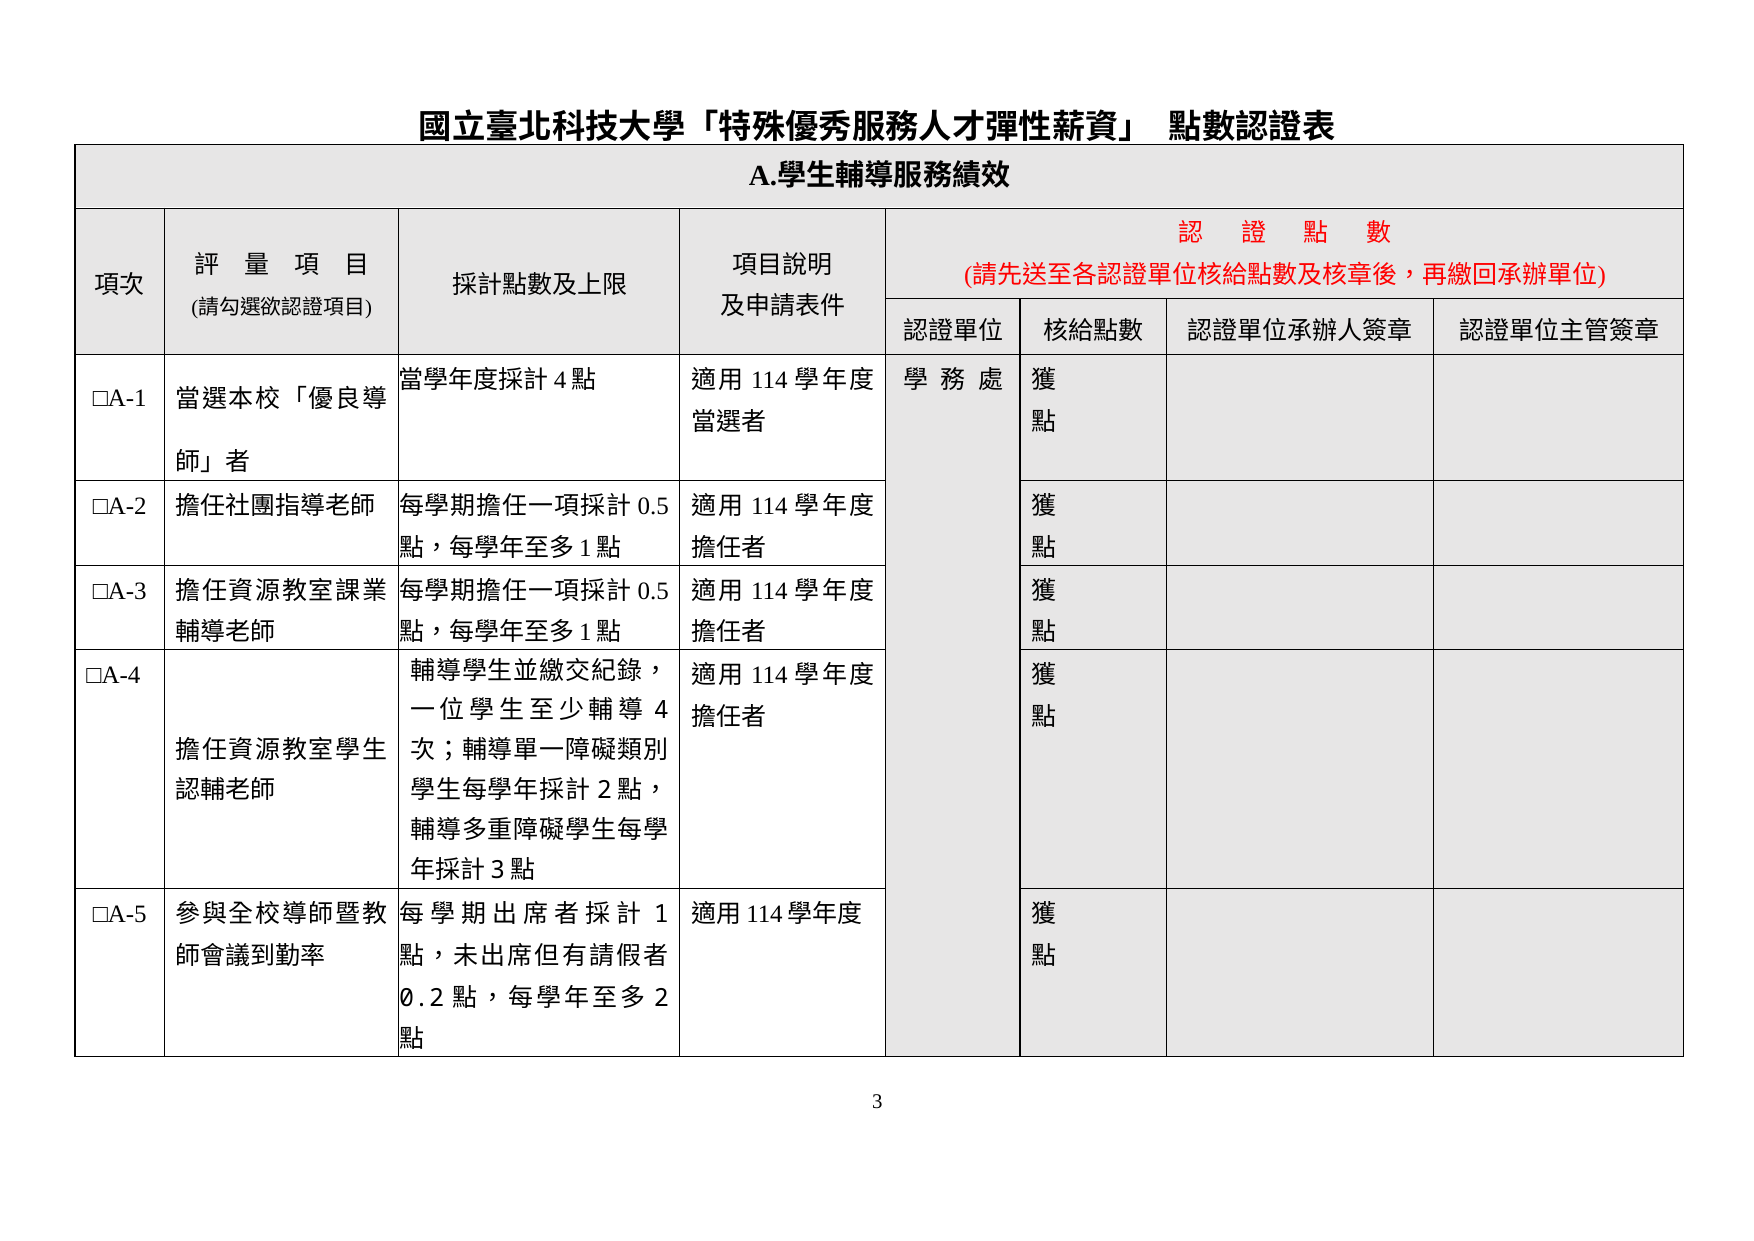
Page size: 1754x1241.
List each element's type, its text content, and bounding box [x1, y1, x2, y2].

table_cell 適用114學年度當選者 [680, 355, 885, 480]
table_cell [886, 649, 1019, 888]
table_cell 適用114學年度擔任者 [680, 481, 885, 565]
table_cell 獲 點 [1021, 566, 1166, 649]
table_cell 每學期出席者採計1點，未出席但有請假者0.2點，每學年至多2點 [399, 889, 679, 1056]
table_cell 獲 點 [1021, 481, 1166, 565]
table_cell □A-3 [76, 566, 164, 649]
table_header A.學生輔導服務績效 [76, 145, 1683, 207]
table_cell 擔任資源教室學生認輔老師 [165, 650, 398, 888]
table_cell [1167, 566, 1433, 649]
table_cell 項次 [76, 209, 164, 354]
table_cell 採計點數及上限 [399, 209, 679, 354]
table_cell □A-1 [76, 355, 164, 480]
table_cell 輔導學生並繳交紀錄，一位學生至少輔導4次；輔導單一障礙類別學生每學年採計2點，輔導多重障礙學生每學年採計3點 [399, 650, 679, 888]
table_cell 擔任社團指導老師 [165, 481, 398, 565]
table_cell 適用114學年度擔任者 [680, 650, 885, 888]
table_cell 獲 點 [1021, 355, 1166, 480]
table_cell 每學期擔任一項採計0.5點，每學年至多1點 [399, 481, 679, 565]
table_cell [1434, 889, 1683, 1056]
table_cell 認證單位主管簽章 [1434, 299, 1683, 354]
table_cell 每學期擔任一項採計0.5點，每學年至多1點 [399, 566, 679, 649]
table_cell 當選本校「優良導師」者 [165, 355, 398, 480]
table_cell 適用114學年度 [680, 889, 885, 1056]
table_cell 認 證 點 數 (請先送至各認證單位核給點數及核章後，再繳回承辦單位) [886, 209, 1683, 298]
table_cell [1434, 566, 1683, 649]
table_cell [886, 480, 1019, 565]
table_cell [886, 888, 1019, 1056]
table_cell 核給點數 [1021, 299, 1166, 354]
table_cell 獲 點 [1021, 650, 1166, 888]
table_cell [1434, 481, 1683, 565]
table_cell [1167, 650, 1433, 888]
table_cell □A-5 [76, 889, 164, 1056]
table_cell 擔任資源教室課業輔導老師 [165, 566, 398, 649]
table_cell 適用114學年度擔任者 [680, 566, 885, 649]
table_cell [1167, 889, 1433, 1056]
table_cell □A-4 [76, 650, 164, 888]
text 國立臺北科技大學「特殊優秀服務人才彈性薪資」 點數認證表 [75, 82, 1679, 144]
table_cell [1167, 355, 1433, 480]
table_cell □A-2 [76, 481, 164, 565]
table_cell [1167, 481, 1433, 565]
table_cell 項目說明 及申請表件 [680, 209, 885, 354]
table_cell 參與全校導師暨教師會議到勤率 [165, 889, 398, 1056]
table_cell 當學年度採計4點 [399, 355, 679, 480]
table_cell 學 務 處 [886, 355, 1019, 480]
table_cell [1434, 355, 1683, 480]
table_cell 評 量 項 目 (請勾選欲認證項目) [165, 209, 398, 354]
table_cell [1434, 650, 1683, 888]
table_cell [886, 565, 1019, 649]
table_cell 獲 點 [1021, 889, 1166, 1056]
table_cell 認證單位承辦人簽章 [1167, 299, 1433, 354]
table_cell 認證單位 [886, 299, 1019, 354]
